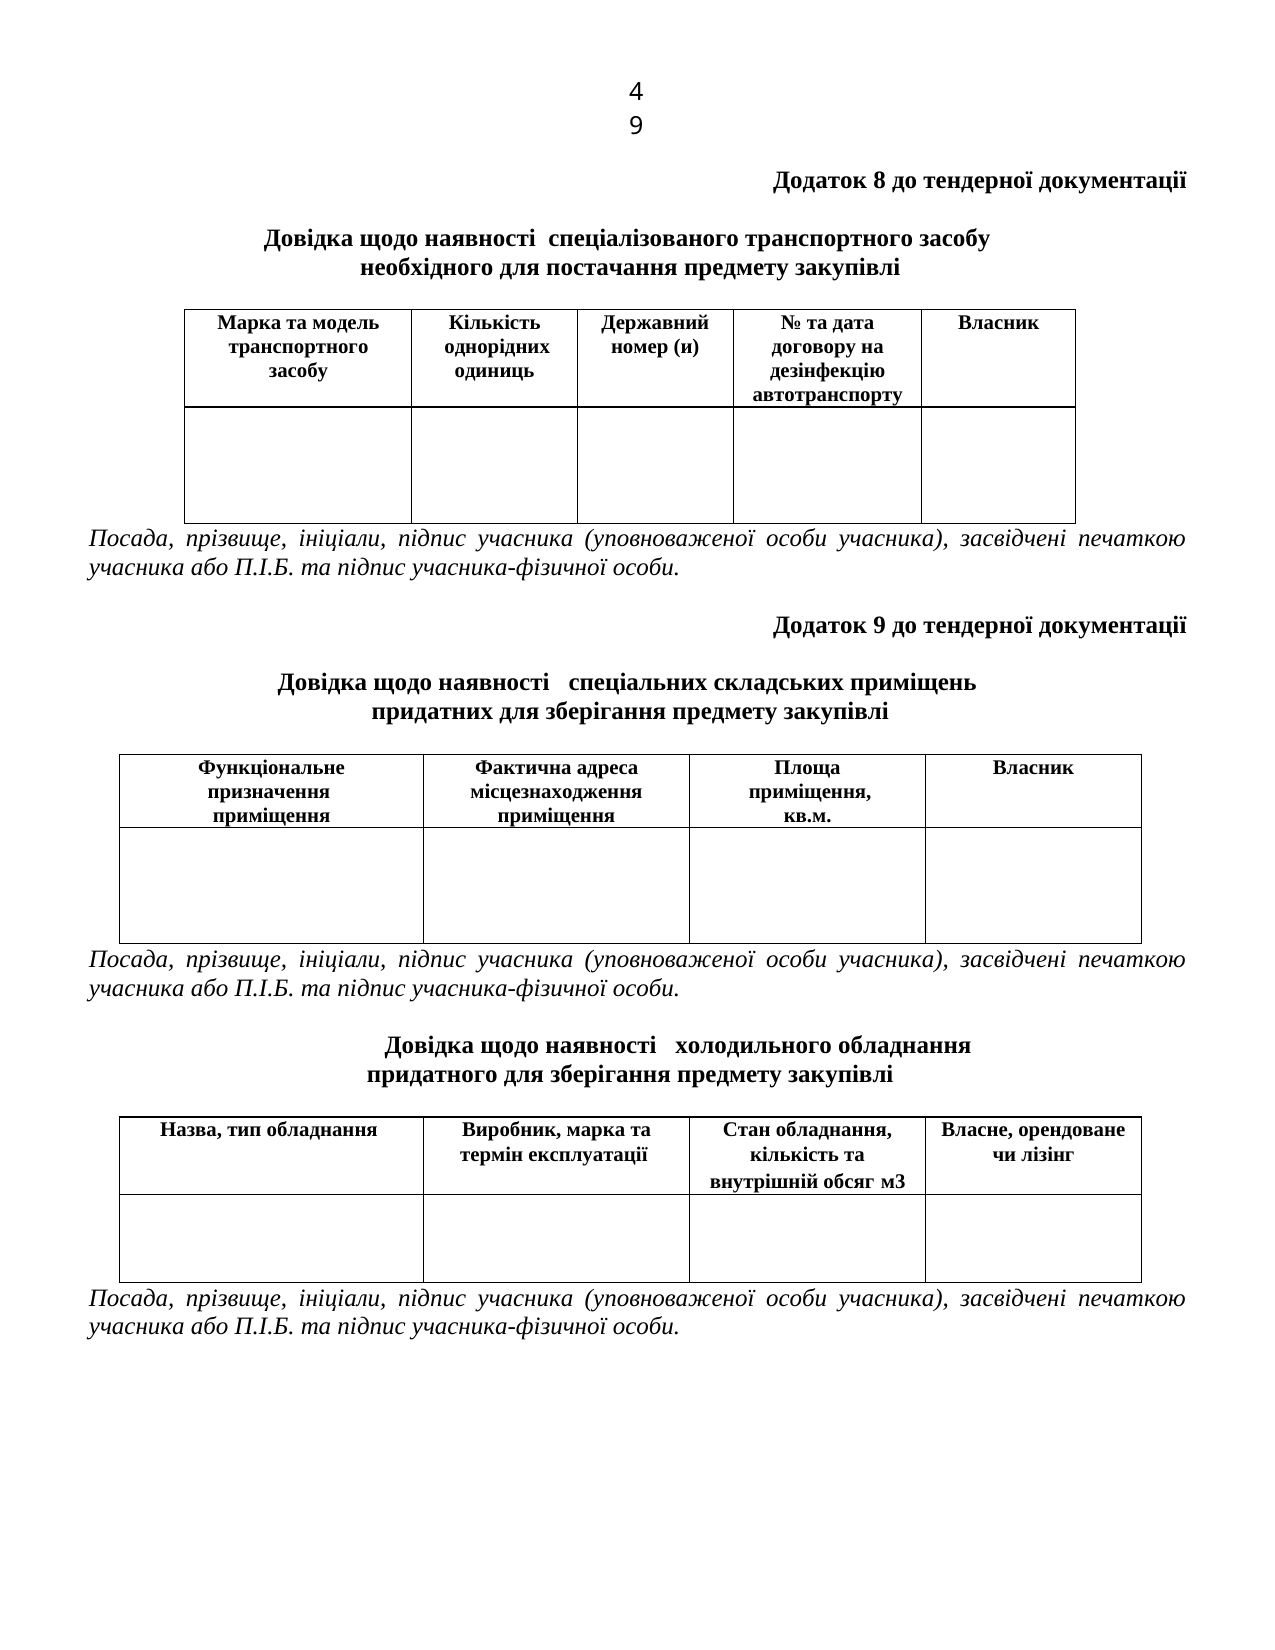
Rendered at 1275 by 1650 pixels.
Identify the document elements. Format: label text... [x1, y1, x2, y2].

text Посада, прізвище, ініціали, підпис учасника (уповноваженої особи учасника), засвідчені печаткою учасника або П.І.Б. та підпис учасника-фізичної особи. [89, 523, 1186, 581]
table_header Стан обладнання, кількість та внутрішній обсяг м3 [690, 1118, 925, 1194]
table_cell [120, 828, 423, 943]
table_header Площа приміщення, кв.м. [690, 755, 925, 827]
table_header Власник [922, 310, 1075, 406]
table_header Державний номер (и) [578, 310, 733, 406]
text Довідка щодо наявності спеціальних складських приміщень [74, 667, 1186, 696]
table_header Кількість однорідних одиниць [412, 310, 577, 406]
table_cell [578, 408, 733, 522]
text Додаток 8 до тендерної документації [74, 165, 1186, 194]
text Довідка щодо наявності холодильного обладнання [74, 1030, 1186, 1059]
table_cell [922, 408, 1075, 522]
table_header Назва, тип обладнання [120, 1118, 423, 1194]
table_cell [690, 1195, 925, 1282]
table_header № та дата договору на дезінфекцію автотранспорту [734, 310, 921, 406]
table_header Виробник, марка та термін експлуатації [424, 1118, 689, 1194]
text Додаток 9 до тендерної документації [74, 610, 1186, 638]
text придатного для зберігання предмету закупівлі [74, 1059, 1186, 1088]
table_header Марка та модель транспортного засобу [185, 310, 411, 406]
table_header Власне, орендоване чи лізінг [926, 1118, 1141, 1194]
table_header Функціональне призначення приміщення [120, 755, 423, 827]
table_cell [926, 828, 1141, 943]
text Посада, прізвище, ініціали, підпис учасника (уповноваженої особи учасника), засвідчені печаткою учасника або П.І.Б. та підпис учасника-фізичної особи. [89, 944, 1186, 1001]
table_cell [690, 828, 925, 943]
table_header Власник [926, 755, 1141, 827]
table_cell [412, 408, 577, 522]
table_cell [926, 1195, 1141, 1282]
table_cell [424, 828, 689, 943]
text придатних для зберігання предмету закупівлі [74, 696, 1186, 725]
table_cell [185, 408, 411, 522]
table_cell [424, 1195, 689, 1282]
table_cell [120, 1195, 423, 1282]
table_header Фактична адреса місцезнаходження приміщення [424, 755, 689, 827]
text Посада, прізвище, ініціали, підпис учасника (уповноваженої особи учасника), засвідчені печаткою учасника або П.І.Б. та підпис учасника-фізичної особи. [89, 1283, 1186, 1340]
text необхідного для постачання предмету закупівлі [74, 252, 1186, 280]
table_cell [734, 408, 921, 522]
text Довідка щодо наявності спеціалізованого транспортного засобу [74, 223, 1186, 252]
